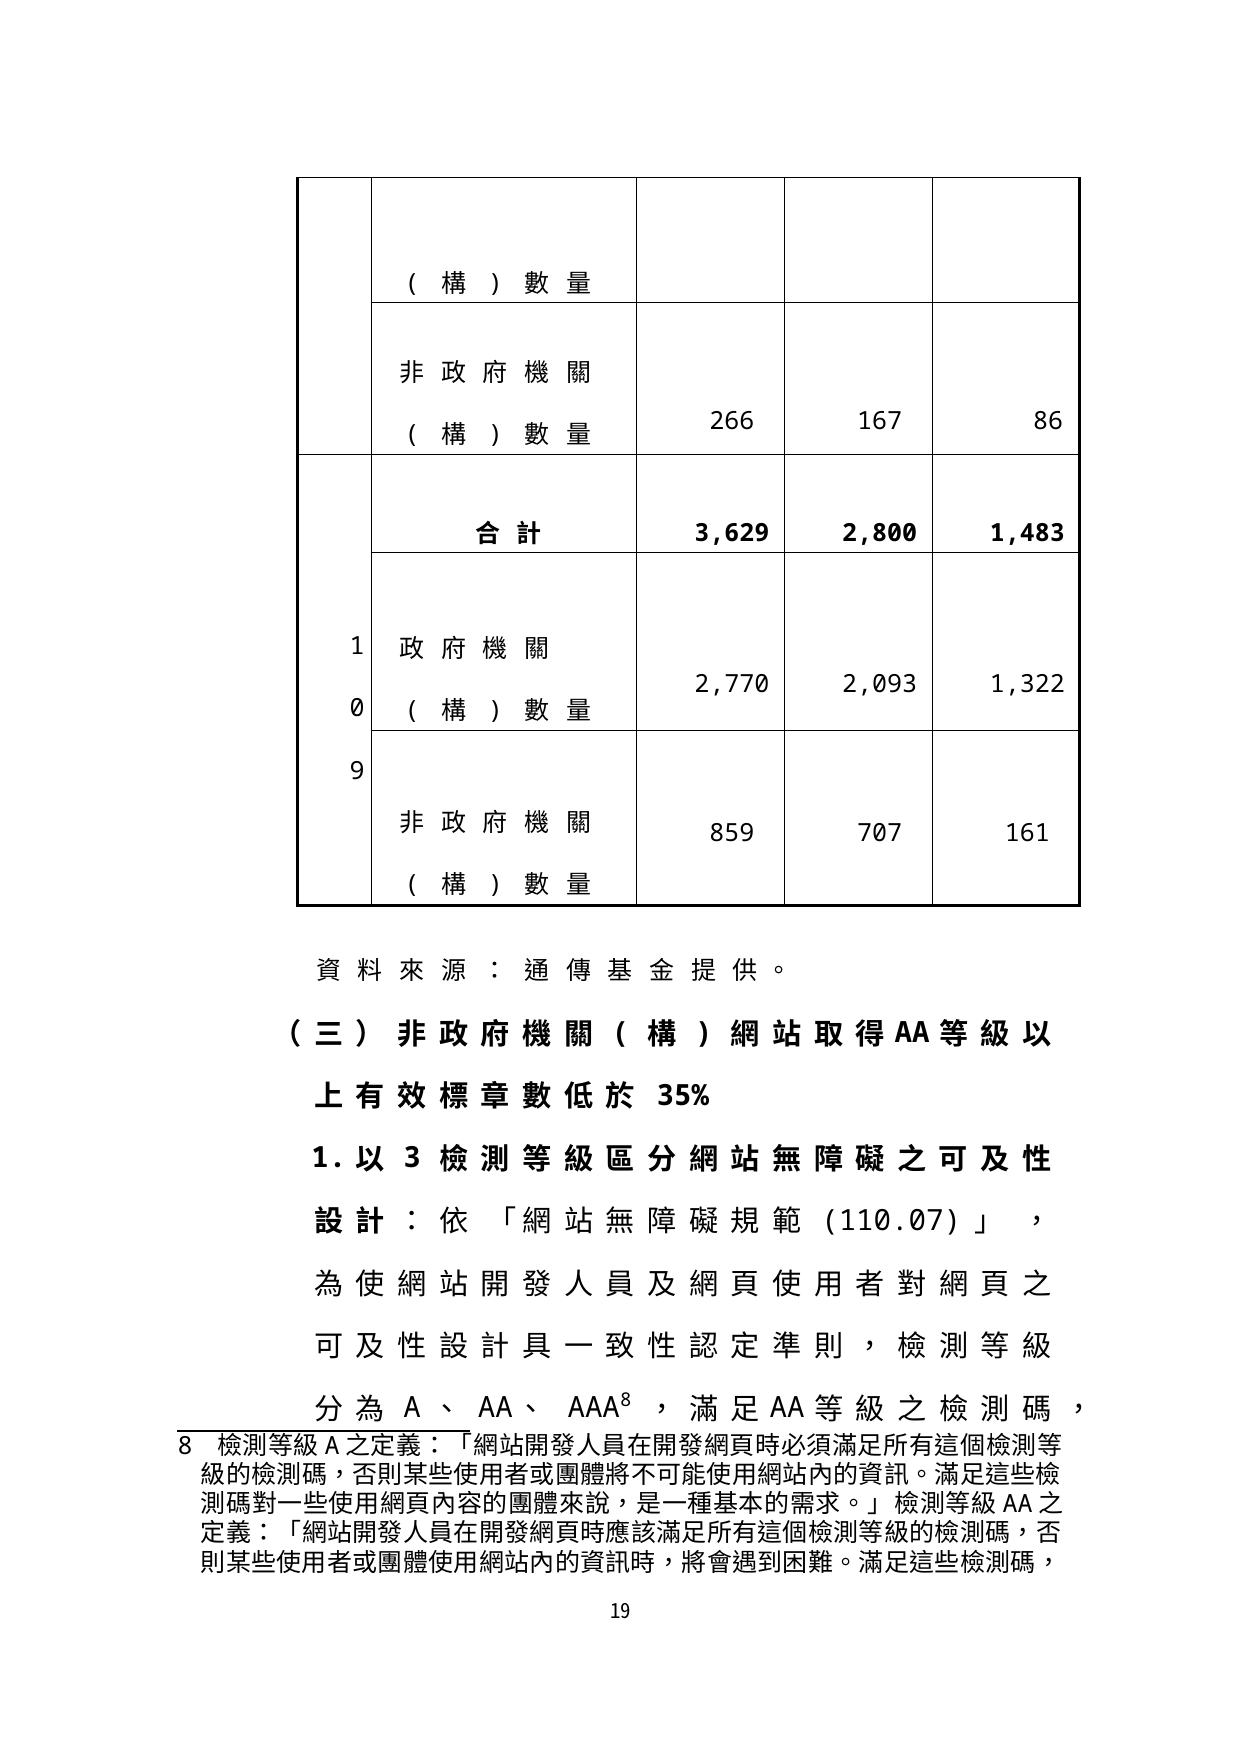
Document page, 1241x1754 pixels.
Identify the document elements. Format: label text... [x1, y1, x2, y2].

table_cell 109 [299, 455, 371, 904]
table_cell 3,629 [637, 455, 784, 552]
table_cell 非政府機關(構)數量 [372, 303, 636, 453]
table_cell 政府機關(構)數量 [372, 553, 636, 729]
table_cell [785, 178, 932, 302]
table_cell 1,322 [933, 553, 1078, 729]
table_cell 161 [933, 731, 1078, 904]
text 檢測等級A之定義：「網站開發人員在開發網頁時必須滿足所有這個檢測等級的檢測碼，否則某些使用者或團體將不可能使用網站內的資訊。滿足這些檢測碼對一些使用網頁內容的團體來說，是一種基本的需求。」檢測等級AA之定義：「網站開發人員在開發網頁時應該滿足所有這個檢測等級的檢測碼，否則某些使用者或團體使用網站內的資訊時，將會遇到困難。滿足這些檢測碼， [177, 1431, 1063, 1577]
table_cell (構)數量 [372, 178, 636, 302]
table_cell 859 [637, 731, 784, 904]
table_cell [637, 178, 784, 302]
text （三）非政府機關(構)網站取得AA等級以上有效標章數低於35% [242, 990, 1058, 1115]
table_cell 2,800 [785, 455, 932, 552]
table_cell 2,093 [785, 553, 932, 729]
table_cell 86 [933, 303, 1078, 453]
table_cell [933, 178, 1078, 302]
table_cell [299, 178, 371, 453]
text 資料來源：通傳基金提供。 [286, 927, 1058, 990]
table_cell 266 [637, 303, 784, 453]
text 1.以3檢測等級區分網站無障礙之可及性設計：依「網站無障礙規範(110.07)」，為使網站開發人員及網頁使用者對網頁之可及性設計具一致性認定準則，檢測等級分為A、AA、AAA，滿足AA等級之檢測碼，將可移除網站內容之顯著障礙，如滿足AAA等級，可進一步改善網站內容之可及性，否則某些使用者或團體使用網站資訊時，將遇到困難。 [271, 1115, 1058, 1427]
table_cell 2,770 [637, 553, 784, 729]
table_cell 合計 [372, 455, 636, 552]
table_cell 非政府機關(構)數量 [372, 731, 636, 904]
table_cell 1,483 [933, 455, 1078, 552]
table_cell 707 [785, 731, 932, 904]
table_cell 167 [785, 303, 932, 453]
